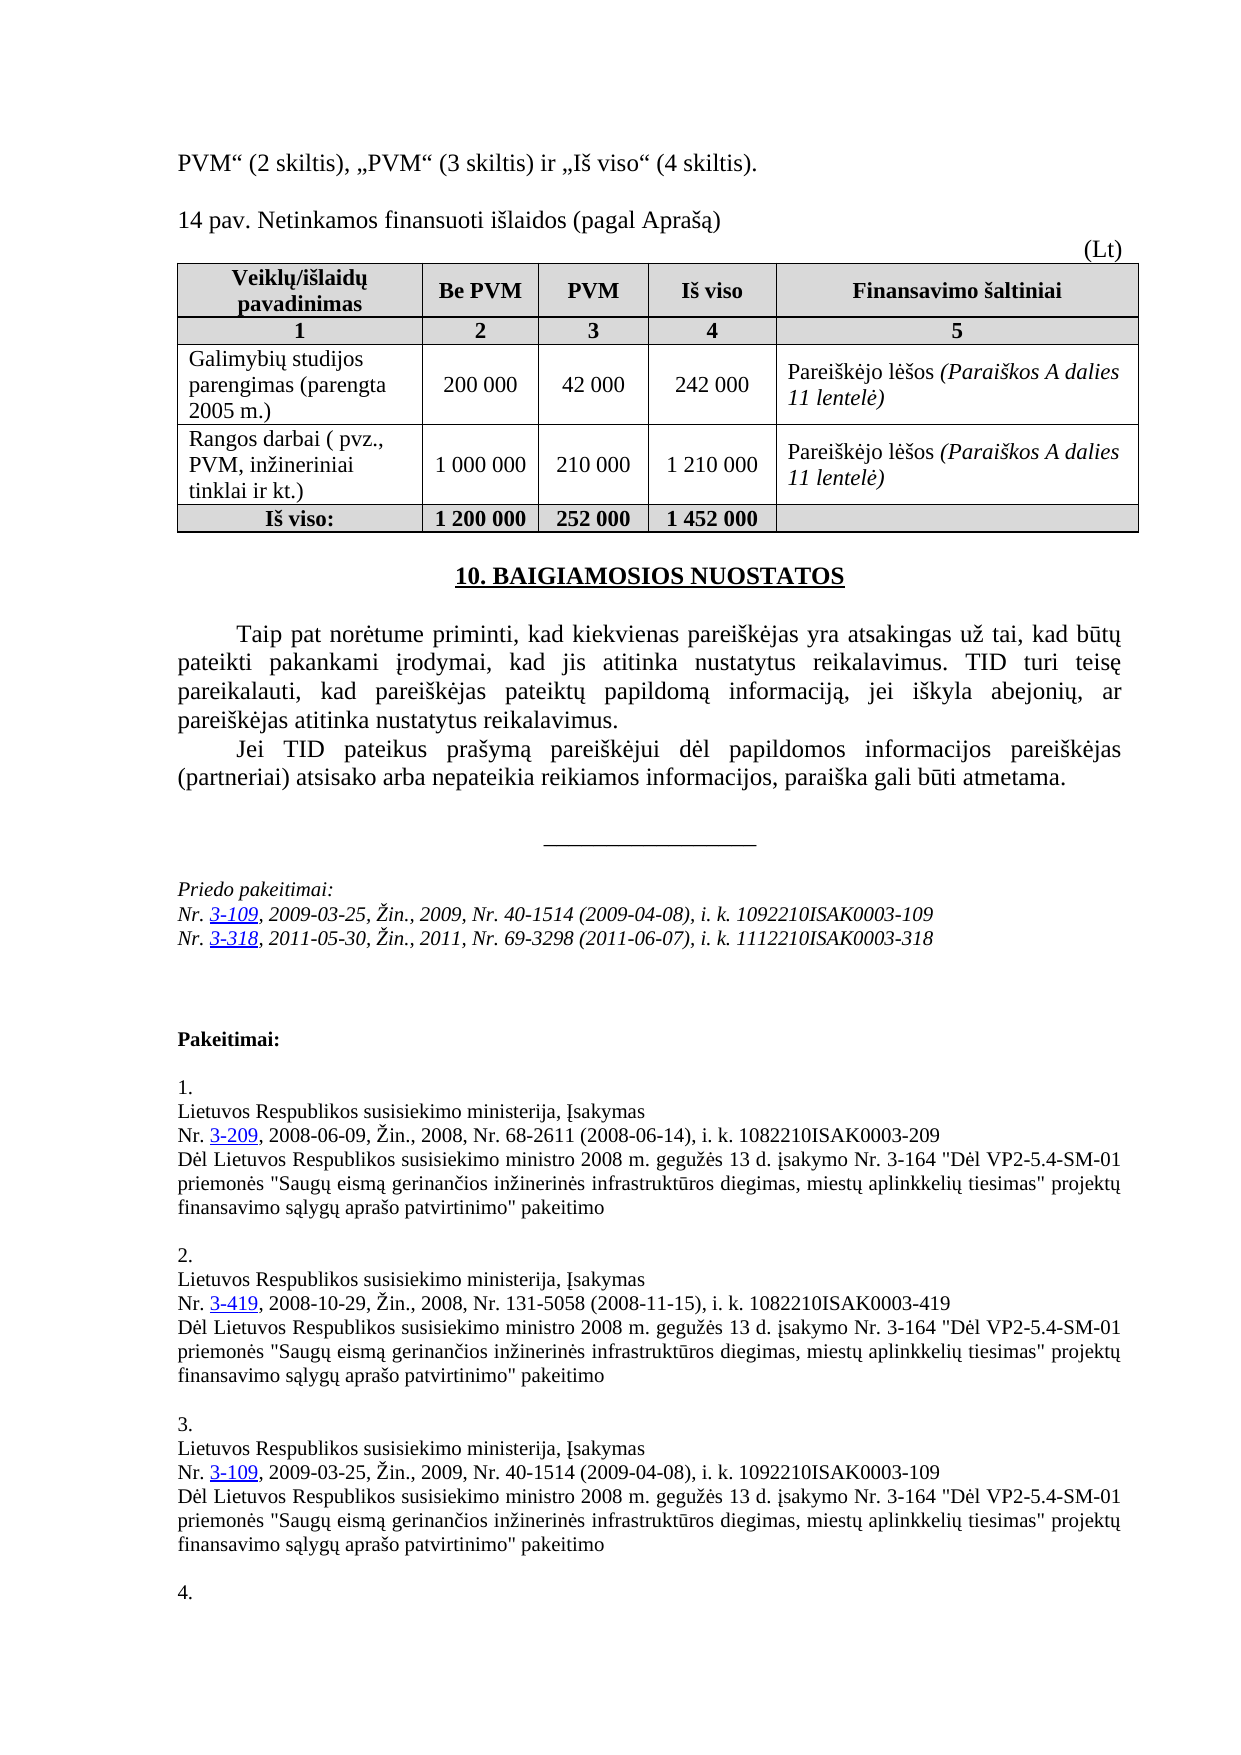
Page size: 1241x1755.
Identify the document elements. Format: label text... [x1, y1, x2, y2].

table_cell 3 [539, 318, 648, 344]
text Jei TID pateikus prašymą pareiškėjui dėl papildomos informacijos pareiškėjas (partneriai) atsisako arba nepateikia reikiamos informacijos, paraiška gali būti atmetama. [177, 734, 1122, 791]
table_cell 1 [178, 318, 422, 344]
table_header PVM [539, 264, 648, 316]
table_cell Pareiškėjo lėšos (Paraiškos A dalies 11 lentelė) [777, 425, 1138, 504]
table_cell 5 [777, 318, 1138, 344]
table_cell 1 210 000 [649, 425, 776, 504]
text 3. [177, 1411, 1122, 1436]
table_cell 242 000 [649, 345, 776, 424]
text Pakeitimai: [177, 1026, 1122, 1051]
table_cell Pareiškėjo lėšos (Paraiškos A dalies 11 lentelė) [777, 345, 1138, 424]
table_cell Galimybių studijos parengimas (parengta 2005 m.) [178, 345, 422, 424]
text Nr. 3-109, 2009-03-25, Žin., 2009, Nr. 40-1514 (2009-04-08), i. k. 1092210ISAK0003-109 [177, 901, 1122, 926]
table_cell 4 [649, 318, 776, 344]
text Nr. 3-318, 2011-05-30, Žin., 2011, Nr. 69-3298 (2011-06-07), i. k. 1112210ISAK0003-318 [177, 926, 1122, 949]
table_cell 1 000 000 [423, 425, 538, 504]
table_header Iš viso [649, 264, 776, 316]
text Lietuvos Respublikos susisiekimo ministerija, Įsakymas [177, 1099, 1122, 1123]
text Priedo pakeitimai: [177, 877, 1122, 901]
table_cell [777, 505, 1138, 531]
text Dėl Lietuvos Respublikos susisiekimo ministro 2008 m. gegužės 13 d. įsakymo Nr. 3-164 "Dėl VP2-5.4-SM-01 priemonės "Saugų eismą gerinančios inžinerinės infrastruktūros diegimas, miestų aplinkkelių tiesimas" projektų finansavimo sąlygų aprašo patvirtinimo" pakeitimo [177, 1315, 1122, 1387]
table_header Finansavimo šaltiniai [777, 264, 1138, 316]
text 1. [177, 1074, 1122, 1099]
table_cell 200 000 [423, 345, 538, 424]
table_header Be PVM [423, 264, 538, 316]
text Taip pat norėtume priminti, kad kiekvienas pareiškėjas yra atsakingas už tai, kad būtų pateikti pakankami įrodymai, kad jis atitinka nustatytus reikalavimus. TID turi teisę pareikalauti, kad pareiškėjas pateiktų papildomą informaciją, jei iškyla abejonių, ar pareiškėjas atitinka nustatytus reikalavimus. [177, 619, 1122, 734]
text (Lt) [177, 234, 1122, 263]
text _________________ [177, 820, 1122, 849]
table_cell 252 000 [539, 505, 648, 531]
text Lietuvos Respublikos susisiekimo ministerija, Įsakymas [177, 1436, 1122, 1459]
text 14 pav. Netinkamos finansuoti išlaidos (pagal Aprašą) [177, 205, 1122, 234]
text Dėl Lietuvos Respublikos susisiekimo ministro 2008 m. gegužės 13 d. įsakymo Nr. 3-164 "Dėl VP2-5.4-SM-01 priemonės "Saugų eismą gerinančios inžinerinės infrastruktūros diegimas, miestų aplinkkelių tiesimas" projektų finansavimo sąlygų aprašo patvirtinimo" pakeitimo [177, 1484, 1122, 1556]
table_cell 1 200 000 [423, 505, 538, 531]
text Nr. 3-209, 2008-06-09, Žin., 2008, Nr. 68-2611 (2008-06-14), i. k. 1082210ISAK0003-209 [177, 1123, 1122, 1147]
table_cell 42 000 [539, 345, 648, 424]
text 10. BAIGIAMOSIOS NUOSTATOS [177, 561, 1122, 590]
text Nr. 3-419, 2008-10-29, Žin., 2008, Nr. 131-5058 (2008-11-15), i. k. 1082210ISAK0003-419 [177, 1291, 1122, 1315]
text Lietuvos Respublikos susisiekimo ministerija, Įsakymas [177, 1267, 1122, 1291]
table_cell Iš viso: [178, 505, 422, 531]
text Dėl Lietuvos Respublikos susisiekimo ministro 2008 m. gegužės 13 d. įsakymo Nr. 3-164 "Dėl VP2-5.4-SM-01 priemonės "Saugų eismą gerinančios inžinerinės infrastruktūros diegimas, miestų aplinkkelių tiesimas" projektų finansavimo sąlygų aprašo patvirtinimo" pakeitimo [177, 1147, 1122, 1219]
table_cell Rangos darbai ( pvz., PVM, inžineriniai tinklai ir kt.) [178, 425, 422, 504]
table_header Veiklų/išlaidų pavadinimas [178, 264, 422, 316]
table_cell 210 000 [539, 425, 648, 504]
table_cell 2 [423, 318, 538, 344]
text 2. [177, 1243, 1122, 1267]
table_cell 1 452 000 [649, 505, 776, 531]
text Nr. 3-109, 2009-03-25, Žin., 2009, Nr. 40-1514 (2009-04-08), i. k. 1092210ISAK0003-109 [177, 1459, 1122, 1484]
text PVM“ (2 skiltis), „PVM“ (3 skiltis) ir „Iš viso“ (4 skiltis). [177, 148, 1122, 176]
text 4. [177, 1580, 1122, 1604]
